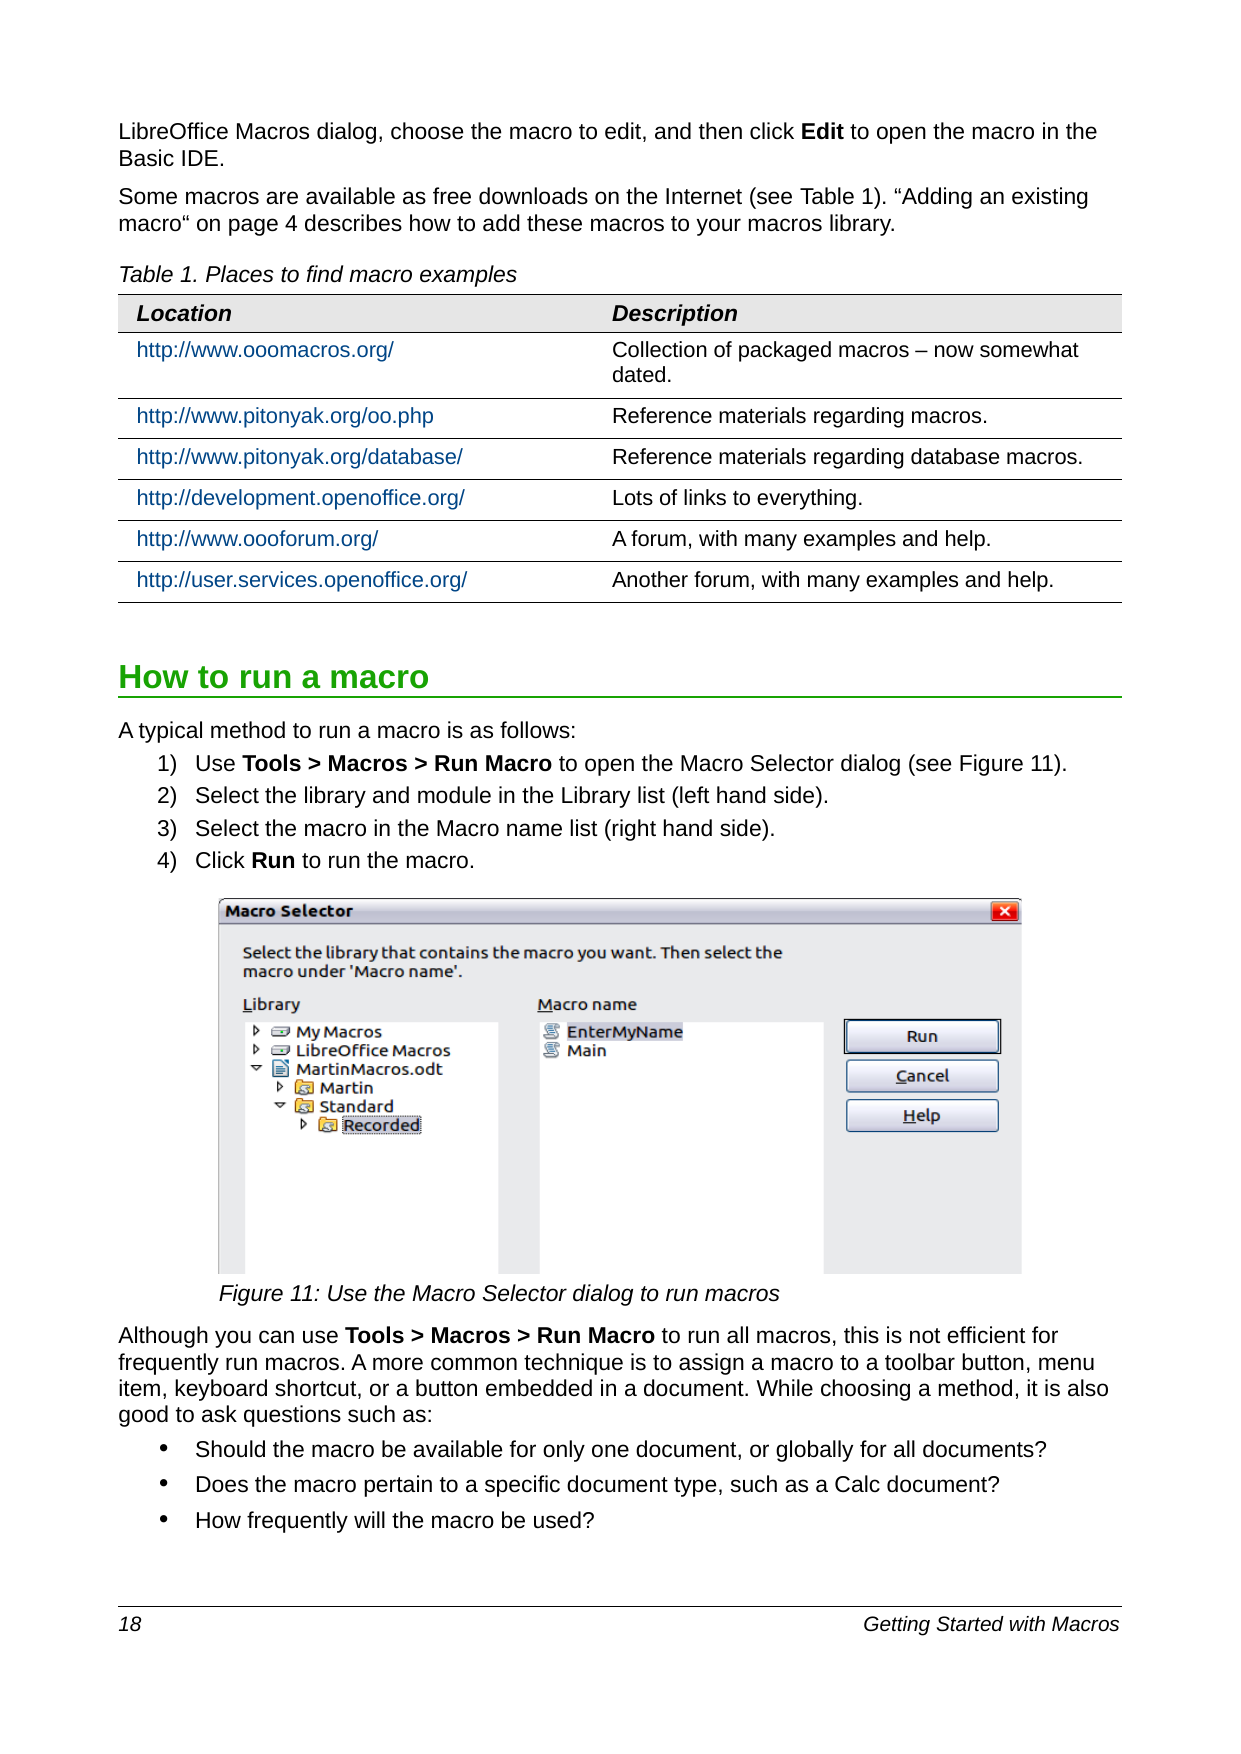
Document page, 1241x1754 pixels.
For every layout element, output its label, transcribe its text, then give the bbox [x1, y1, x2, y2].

list Use Tools > Macros > Run Macro to open the Macro Selector dialog (see Figure 11). [177, 749, 1122, 776]
list How frequently will the macro be used? [156, 1505, 1122, 1534]
table_cell Collection of packaged macros – now somewhat dated. [594, 333, 1122, 397]
table_cell http://user.services.openoffice.org/ [118, 562, 594, 602]
table_cell Reference materials regarding database macros. [594, 439, 1122, 479]
subtitle How to run a macro [118, 657, 1122, 696]
list Although you can use Tools > Macros > Run Macro to run all macros, this is not efficient for frequently run macros. A more common technique is to assign a macro to a toolbar button, menu item, keyboard shortcut, or a button embedded in a document. While choosing a method, it is also good to ask questions such as: [118, 1322, 1122, 1428]
list Click Run to run the macro. [177, 847, 1122, 874]
list Should the macro be available for only one document, or globally for all documents? [156, 1434, 1122, 1463]
list A typical method to run a macro is as follows: [118, 717, 1122, 743]
table_cell Reference materials regarding macros. [594, 399, 1122, 438]
text Table 1. Places to find macro examples [118, 261, 1122, 287]
table_cell http://www.pitonyak.org/database/ [118, 439, 594, 479]
text LibreOffice Macros dialog, choose the macro to edit, and then click Edit to open the macro in the Basic IDE. [118, 118, 1122, 171]
list Select the macro in the Macro name list (right hand side). [177, 815, 1122, 841]
table_cell http://development.openoffice.org/ [118, 480, 594, 520]
table_cell http://www.pitonyak.org/oo.php [118, 399, 594, 438]
list Select the library and module in the Library list (left hand side). [177, 782, 1122, 808]
table_cell http://www.ooomacros.org/ [118, 333, 594, 397]
table_cell Lots of links to everything. [594, 480, 1122, 520]
table_cell A forum, with many examples and help. [594, 521, 1122, 561]
table_cell Another forum, with many examples and help. [594, 562, 1122, 602]
picture [218, 898, 1022, 1274]
table_cell http://www.oooforum.org/ [118, 521, 594, 561]
table_header Location [118, 295, 594, 332]
text Figure 11: Use the Macro Selector dialog to run macros [218, 1280, 1022, 1306]
table_header Description [594, 295, 1122, 332]
list Does the macro pertain to a specific document type, such as a Calc document? [156, 1470, 1122, 1499]
text Some macros are available as free downloads on the Internet (see Table 1). “Adding an existing macro“ on page 4 describes how to add these macros to your macros library. [118, 183, 1122, 236]
